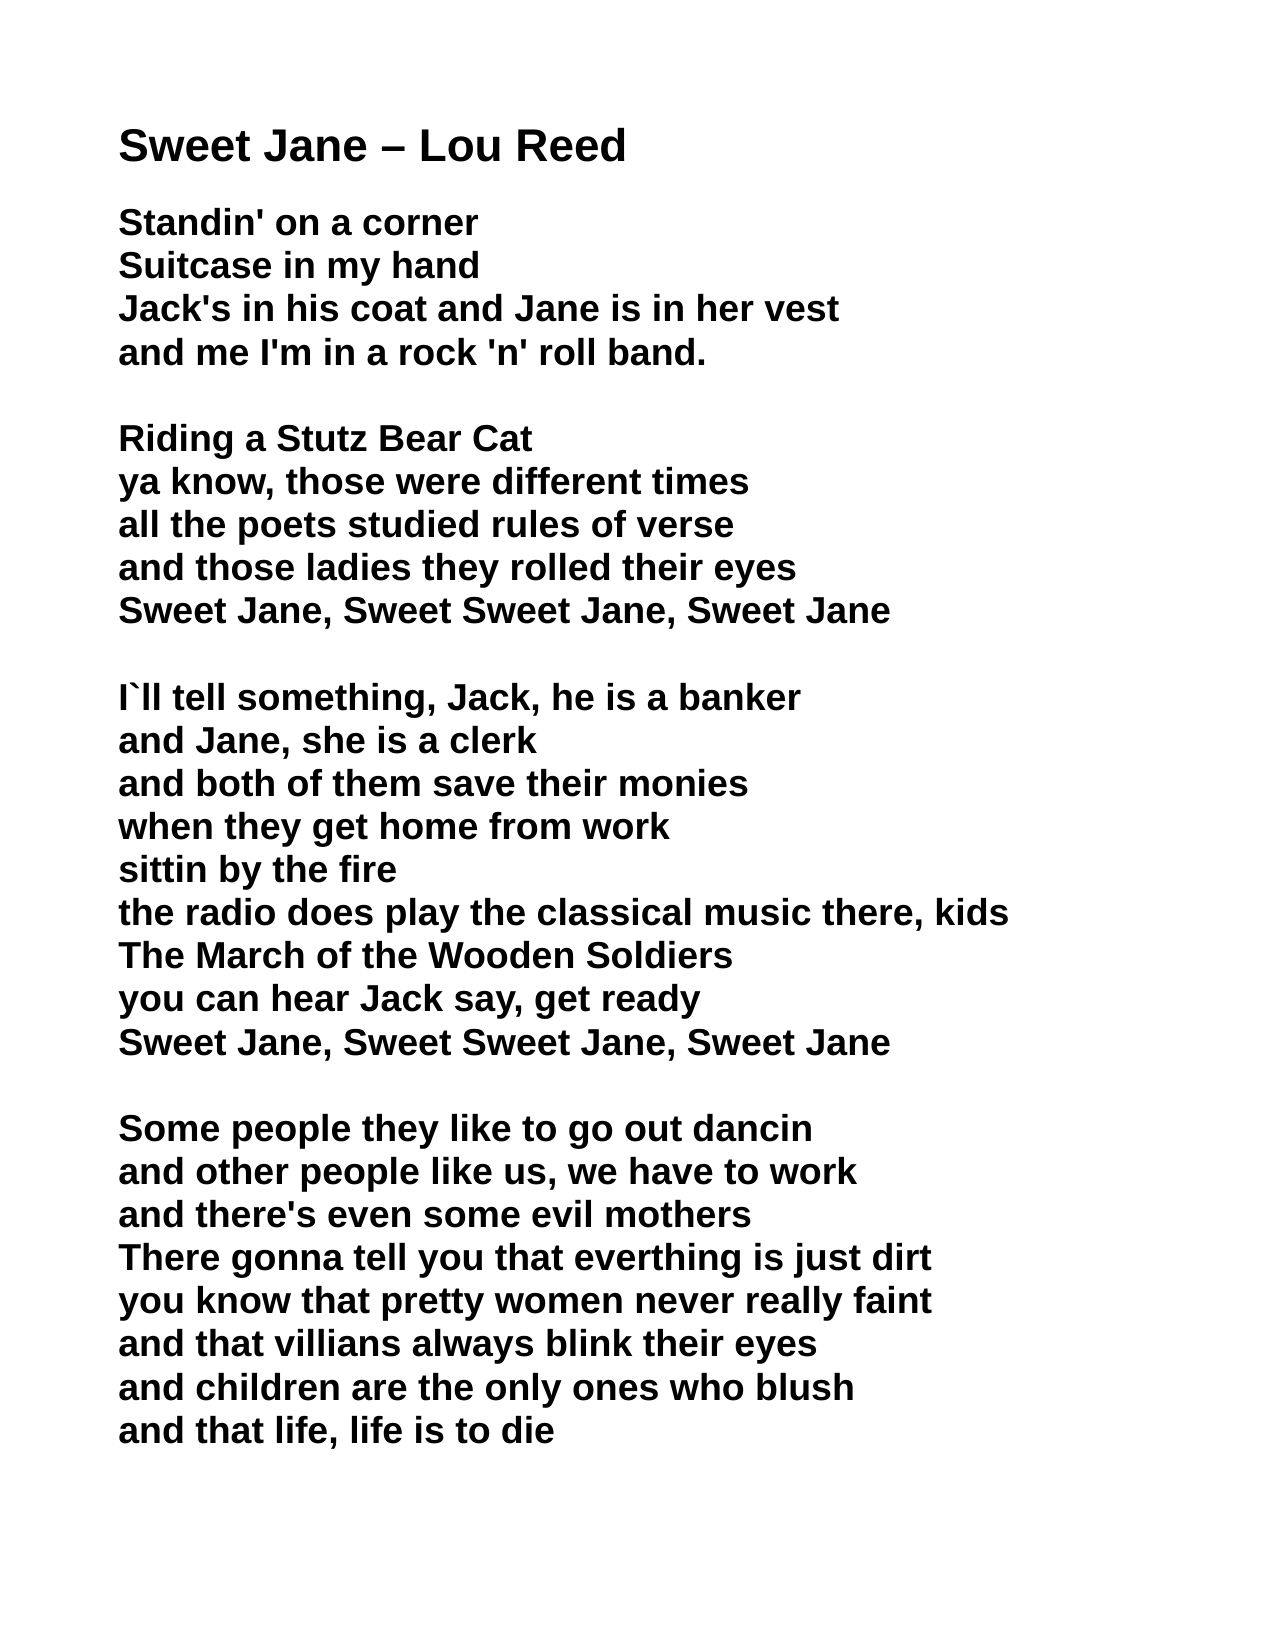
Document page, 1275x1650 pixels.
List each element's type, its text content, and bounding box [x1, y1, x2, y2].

text Standin' on a corner Suitcase in my hand Jack's in his coat and Jane is in her vest and me I'm in a rock 'n' roll band. [118, 200, 1157, 373]
text Riding a Stutz Bear Cat ya know, those were different times all the poets studied rules of verse and those ladies they rolled their eyes Sweet Jane, Sweet Sweet Jane, Sweet Jane [118, 373, 1157, 632]
text Some people they like to go out dancin and other people like us, we have to work and there's even some evil mothers There gonna tell you that everthing is just dirt you know that pretty women never really faint and that villians always blink their eyes and children are the only ones who blush and that life, life is to die [118, 1063, 1157, 1489]
text I`ll tell something, Jack, he is a banker and Jane, she is a clerk and both of them save their monies when they get home from work sittin by the fire the radio does play the classical music there, kids The March of the Wooden Soldiers you can hear Jack say, get ready Sweet Jane, Sweet Sweet Jane, Sweet Jane [118, 632, 1157, 1063]
text Sweet Jane – Lou Reed [118, 118, 1157, 171]
